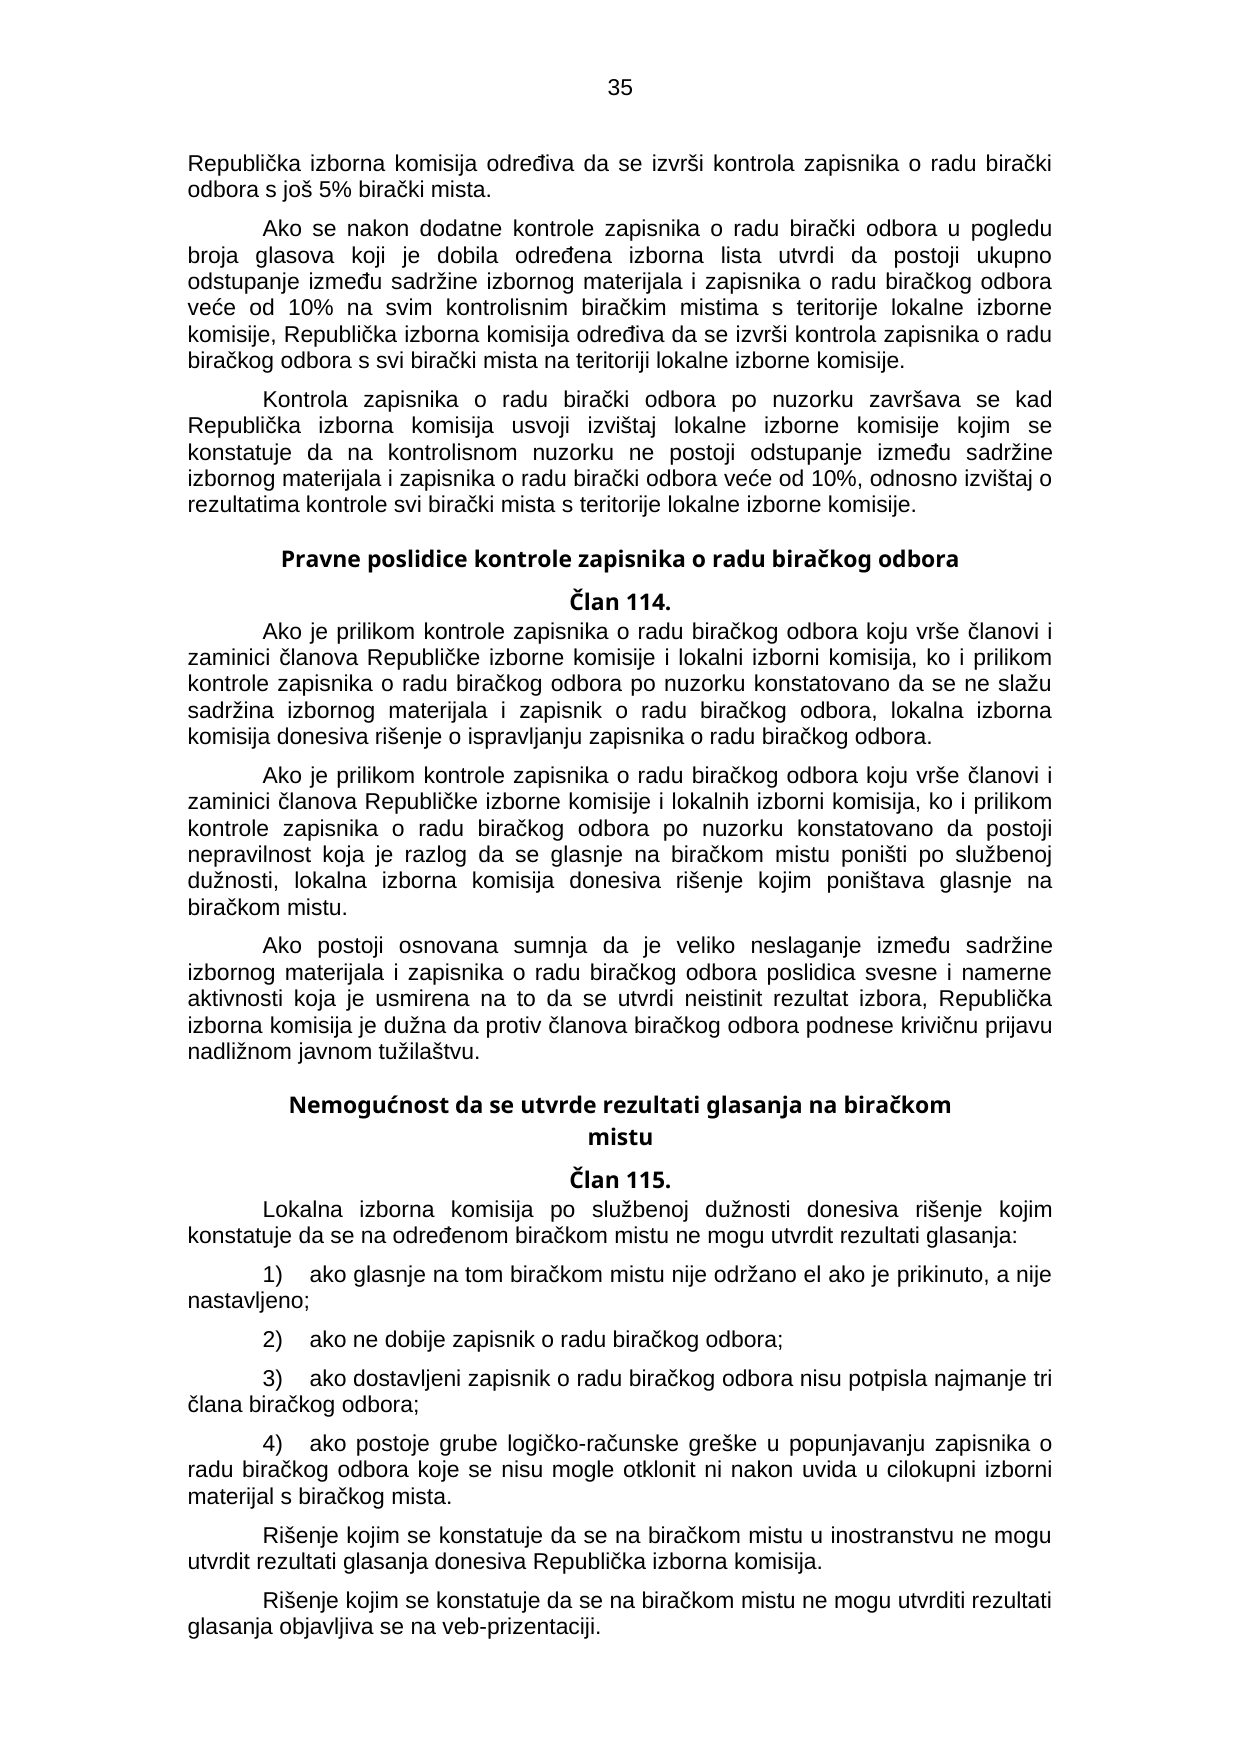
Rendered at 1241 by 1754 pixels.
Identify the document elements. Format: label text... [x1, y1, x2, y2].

text Član 115. [262, 1164, 978, 1196]
text Kontrola zapisnika o radu birački odbora po nuzorku završava se kad Republička izborna komisija usvoji izvištaj lokalne izborne komisije kojim se konstatuje da na kontrolisnom nuzorku ne postoji odstupanje između sadržine izbornog materijala i zapisnika o radu birački odbora veće od 10%, odnosno izvištaj o rezultatima kontrole svi birački mista s teritorije lokalne izborne komisije. [187, 386, 1053, 518]
text Ako je prilikom kontrole zapisnika o radu biračkog odbora koju vrše članovi i zaminici članova Republičke izborne komisije i lokalnih izborni komisija, ko i prilikom kontrole zapisnika o radu biračkog odbora po nuzorku konstatovano da postoji nepravilnost koja je razlog da se glasnje na biračkom mistu poništi po službenoj dužnosti, lokalna izborna komisija donesiva rišenje kojim poništava glasnje na biračkom mistu. [187, 762, 1053, 920]
text 1) ako glasnje na tom biračkom mistu nije održano el ako je prikinuto, a nije nastavljeno; [187, 1261, 1053, 1313]
text Ako je prilikom kontrole zapisnika o radu biračkog odbora koju vrše članovi i zaminici članova Republičke izborne komisije i lokalni izborni komisija, ko i prilikom kontrole zapisnika o radu biračkog odbora po nuzorku konstatovano da se ne slažu sadržina izbornog materijala i zapisnik o radu biračkog odbora, lokalna izborna komisija donesiva rišenje o ispravljanju zapisnika o radu biračkog odbora. [187, 618, 1053, 749]
text Rišenje kojim se konstatuje da se na biračkom mistu u inostranstvu ne mogu utvrdit rezultati glasanja donesiva Republička izborna komisija. [187, 1522, 1053, 1574]
text Republička izborna komisija određiva da se izvrši kontrola zapisnika o radu birački odbora s još 5% birački mista. [187, 150, 1053, 203]
text Lokalna izborna komisija po službenoj dužnosti donesiva rišenje kojim konstatuje da se na određenom biračkom mistu ne mogu utvrdit rezultati glasanja: [187, 1196, 1053, 1248]
text 4) ako postoje grube logičko-računske greške u popunjavanju zapisnika o radu biračkog odbora koje se nisu mogle otklonit ni nakon uvida u cilokupni izborni materijal s biračkog mista. [187, 1430, 1053, 1509]
text Pravne poslidice kontrole zapisnika o radu biračkog odbora [262, 543, 978, 574]
text Ako postoji osnovana sumnja da je veliko neslaganje između sadržine izbornog materijala i zapisnika o radu biračkog odbora poslidica svesne i namerne aktivnosti koja je usmirena na to da se utvrdi neistinit rezultat izbora, Republička izborna komisija je dužna da protiv članova biračkog odbora podnese krivičnu prijavu nadližnom javnom tužilaštvu. [187, 932, 1053, 1064]
text Nemogućnost da se utvrde rezultati glasanja na biračkom mistu [262, 1089, 978, 1152]
text Rišenje kojim se konstatuje da se na biračkom mistu ne mogu utvrditi rezultati glasanja objavljiva se na veb-prizentaciji. [187, 1587, 1053, 1639]
text 2) ako ne dobije zapisnik o radu biračkog odbora; [187, 1326, 1053, 1352]
text Član 114. [262, 586, 978, 618]
text 3) ako dostavljeni zapisnik o radu biračkog odbora nisu potpisla najmanje tri člana biračkog odbora; [187, 1365, 1053, 1417]
text Ako se nakon dodatne kontrole zapisnika o radu birački odbora u pogledu broja glasova koji je dobila određena izborna lista utvrdi da postoji ukupno odstupanje između sadržine izbornog materijala i zapisnika o radu biračkog odbora veće od 10% na svim kontrolisnim biračkim mistima s teritorije lokalne izborne komisije, Republička izborna komisija određiva da se izvrši kontrola zapisnika o radu biračkog odbora s svi birački mista na teritoriji lokalne izborne komisije. [187, 215, 1053, 373]
